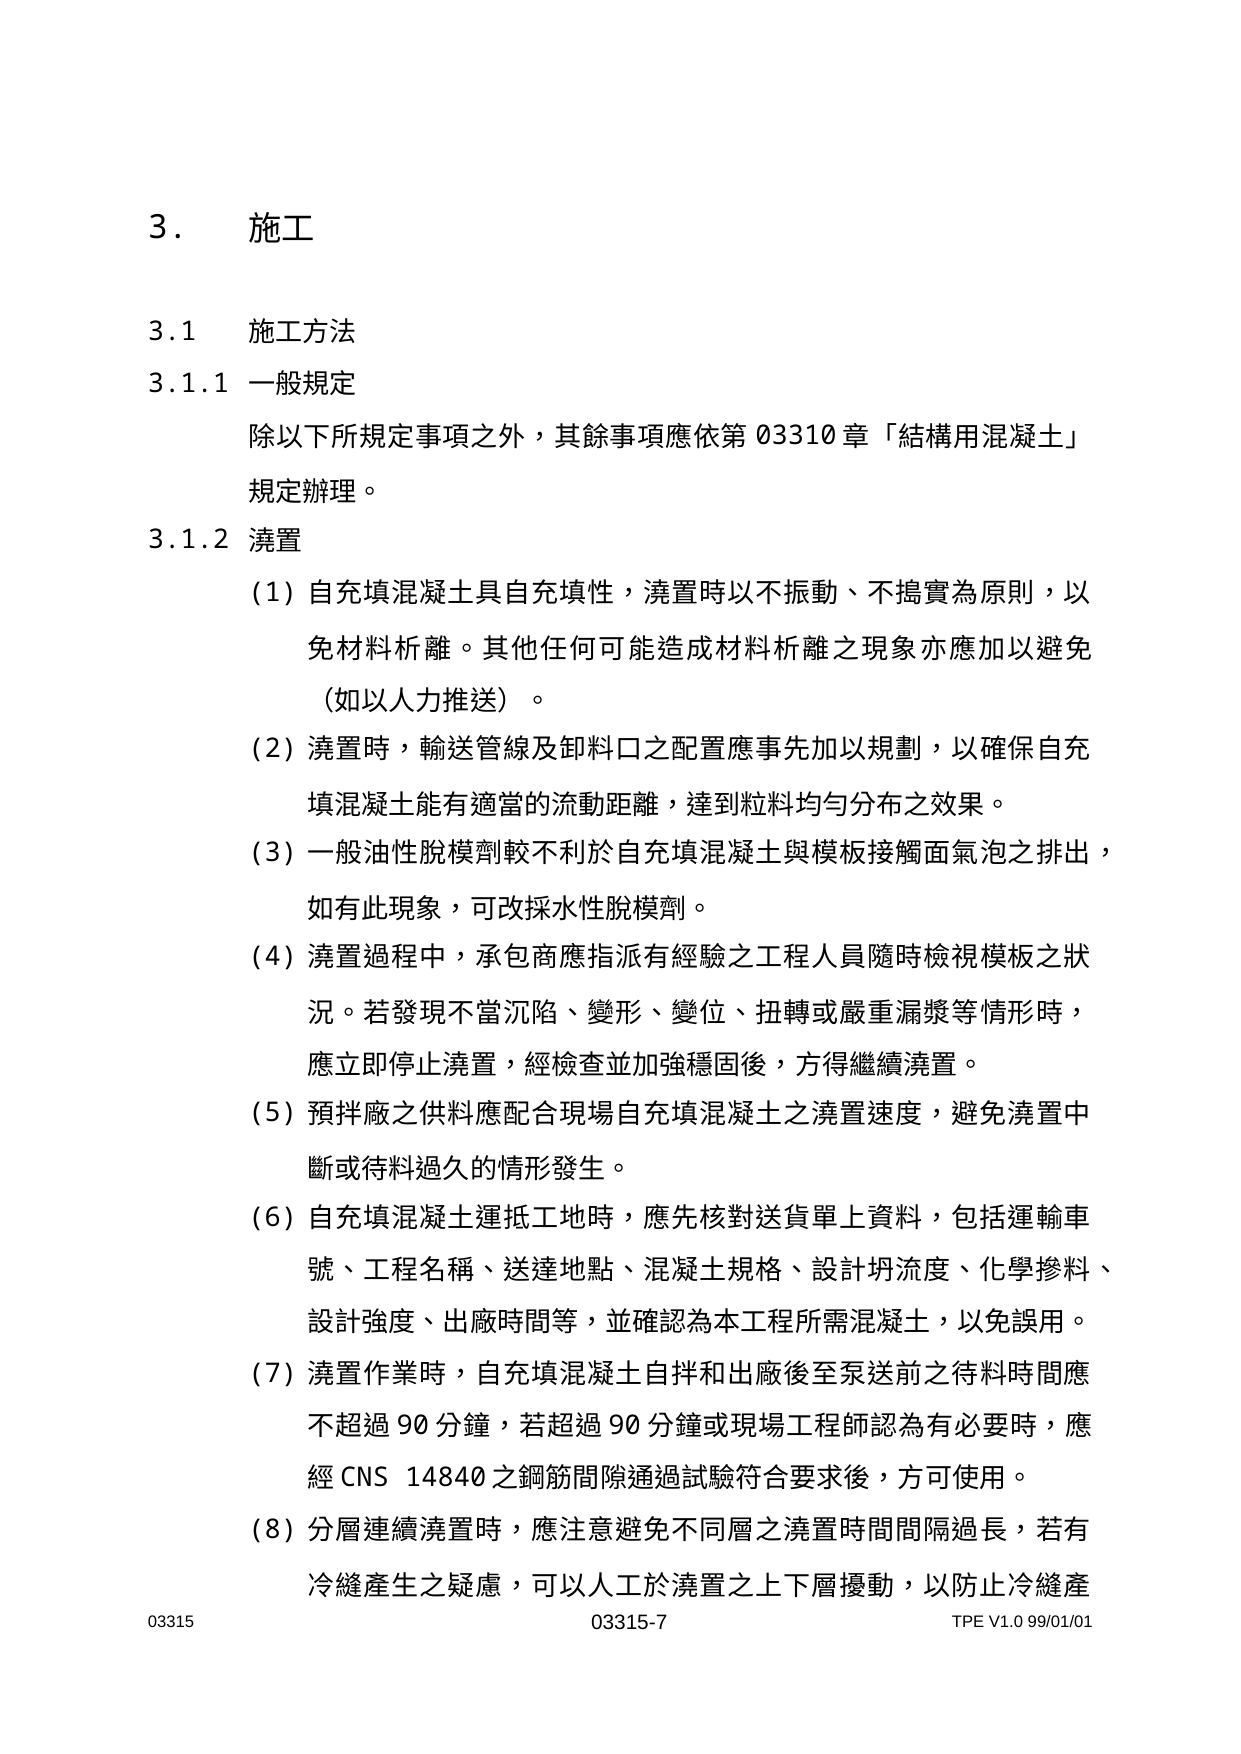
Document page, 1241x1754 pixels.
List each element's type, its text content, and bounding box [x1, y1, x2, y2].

text (1) 自充填混凝土具自充填性，澆置時以不振動、不搗實為原則，以免材料析離。其他任何可能造成材料析離之現象亦應加以避免（如以人力推送）。 [248, 564, 1092, 721]
text 3.1.1 一般規定 [148, 356, 1092, 408]
text (6) 自充填混凝土運抵工地時，應先核對送貨單上資料，包括運輸車號、工程名稱、送達地點、混凝土規格、設計坍流度、化學摻料、設計強度、出廠時間等，並確認為本工程所需混凝土，以免誤用。 [248, 1189, 1092, 1346]
text 3.1.2 澆置 [148, 512, 1092, 564]
text 3.1 施工方法 [148, 304, 1092, 356]
text 除以下所規定事項之外，其餘事項應依第03310章「結構用混凝土」規定辦理。 [248, 408, 1092, 512]
text (7) 澆置作業時，自充填混凝土自拌和出廠後至泵送前之待料時間應不超過90分鐘，若超過90分鐘或現場工程師認為有必要時，應經CNS 14840之鋼筋間隙通過試驗符合要求後，方可使用。 [248, 1346, 1092, 1502]
text (2) 澆置時，輸送管線及卸料口之配置應事先加以規劃，以確保自充填混凝土能有適當的流動距離，達到粒料均勻分布之效果。 [248, 721, 1092, 825]
text 3. 施工 [148, 148, 1092, 304]
text (3) 一般油性脫模劑較不利於自充填混凝土與模板接觸面氣泡之排出，如有此現象，可改採水性脫模劑。 [248, 825, 1092, 929]
text (8) 分層連續澆置時，應注意避免不同層之澆置時間間隔過長，若有冷縫產生之疑慮，可以人工於澆置之上下層擾動，以防止冷縫產 [248, 1502, 1092, 1606]
text (5) 預拌廠之供料應配合現場自充填混凝土之澆置速度，避免澆置中斷或待料過久的情形發生。 [248, 1085, 1092, 1189]
text (4) 澆置過程中，承包商應指派有經驗之工程人員隨時檢視模板之狀況。若發現不當沉陷、變形、變位、扭轉或嚴重漏漿等情形時，應立即停止澆置，經檢查並加強穩固後，方得繼續澆置。 [248, 929, 1092, 1085]
